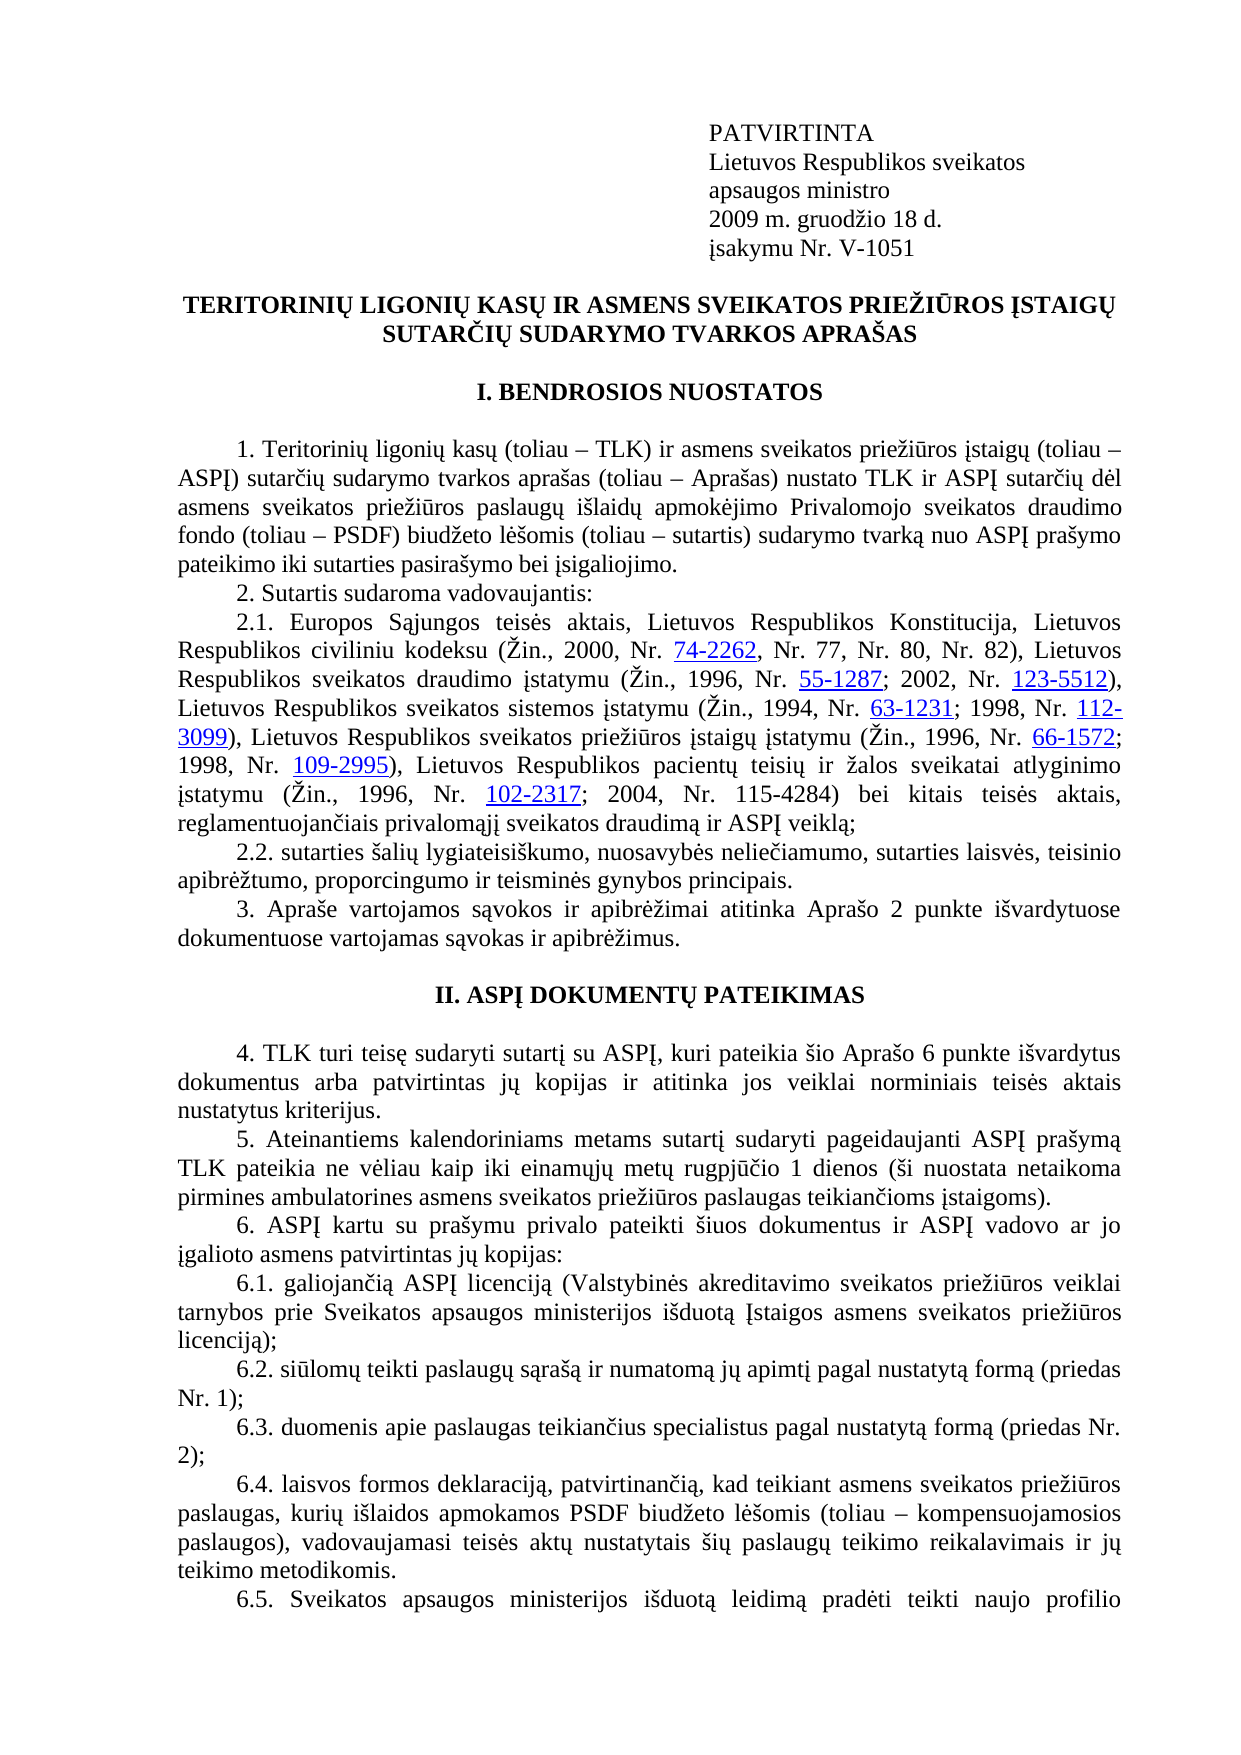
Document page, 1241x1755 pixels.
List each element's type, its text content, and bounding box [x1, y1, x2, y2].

text 6.4. laisvos formos deklaraciją, patvirtinančią, kad teikiant asmens sveikatos priežiūros paslaugas, kurių išlaidos apmokamos PSDF biudžeto lėšomis (toliau – kompensuojamosios paslaugos), vadovaujamasi teisės aktų nustatytais šių paslaugų teikimo reikalavimais ir jų teikimo metodikomis. [177, 1469, 1122, 1584]
text 3. Apraše vartojamos sąvokos ir apibrėžimai atitinka Aprašo 2 punkte išvardytuose dokumentuose vartojamas sąvokas ir apibrėžimus. [177, 894, 1122, 952]
text 6.2. siūlomų teikti paslaugų sąrašą ir numatomą jų apimtį pagal nustatytą formą (priedas Nr. 1); [177, 1354, 1122, 1412]
text įsakymu Nr. V-1051 [177, 233, 1122, 262]
text 2.2. sutarties šalių lygiateisiškumo, nuosavybės neliečiamumo, sutarties laisvės, teisinio apibrėžtumo, proporcingumo ir teisminės gynybos principais. [177, 837, 1122, 894]
text TERITORINIŲ LIGONIŲ KASŲ IR ASMENS SVEIKATOS PRIEŽIŪROS ĮSTAIGŲ SUTARČIŲ SUDARYMO TVARKOS APRAŠAS [177, 291, 1122, 348]
text 6. ASPĮ kartu su prašymu privalo pateikti šiuos dokumentus ir ASPĮ vadovo ar jo įgalioto asmens patvirtintas jų kopijas: [177, 1211, 1122, 1268]
text 6.1. galiojančią ASPĮ licenciją (Valstybinės akreditavimo sveikatos priežiūros veiklai tarnybos prie Sveikatos apsaugos ministerijos išduotą Įstaigos asmens sveikatos priežiūros licenciją); [177, 1268, 1122, 1354]
text 4. TLK turi teisę sudaryti sutartį su ASPĮ, kuri pateikia šio Aprašo 6 punkte išvardytus dokumentus arba patvirtintas jų kopijas ir atitinka jos veiklai norminiais teisės aktais nustatytus kriterijus. [177, 1038, 1122, 1124]
text 2. Sutartis sudaroma vadovaujantis: [177, 578, 1122, 607]
text 5. Ateinantiems kalendoriniams metams sutartį sudaryti pageidaujanti ASPĮ prašymą TLK pateikia ne vėliau kaip iki einamųjų metų rugpjūčio 1 dienos (ši nuostata netaikoma pirmines ambulatorines asmens sveikatos priežiūros paslaugas teikiančioms įstaigoms). [177, 1124, 1122, 1211]
text 2.1. Europos Sąjungos teisės aktais, Lietuvos Respublikos Konstitucija, Lietuvos Respublikos civiliniu kodeksu (Žin., 2000, Nr. 74-2262, Nr. 77, Nr. 80, Nr. 82), Lietuvos Respublikos sveikatos draudimo įstatymu (Žin., 1996, Nr. 55-1287; 2002, Nr. 123-5512), Lietuvos Respublikos sveikatos sistemos įstatymu (Žin., 1994, Nr. 63-1231; 1998, Nr. 112-3099), Lietuvos Respublikos sveikatos priežiūros įstaigų įstatymu (Žin., 1996, Nr. 66-1572; 1998, Nr. 109-2995), Lietuvos Respublikos pacientų teisių ir žalos sveikatai atlyginimo įstatymu (Žin., 1996, Nr. 102-2317; 2004, Nr. 115-4284) bei kitais teisės aktais, reglamentuojančiais privalomąjį sveikatos draudimą ir ASPĮ veiklą; [177, 607, 1122, 837]
text II. ASPĮ DOKUMENTŲ PATEIKIMAS [177, 981, 1122, 1009]
text I. BENDROSIOS NUOSTATOS [177, 377, 1122, 406]
text PATVIRTINTA [709, 118, 1122, 147]
text apsaugos ministro [177, 176, 1122, 204]
text Lietuvos Respublikos sveikatos [177, 147, 1122, 176]
text 6.5. Sveikatos apsaugos ministerijos išduotą leidimą pradėti teikti naujo profilio [177, 1584, 1122, 1613]
text 2009 m. gruodžio 18 d. [177, 204, 1122, 233]
text 6.3. duomenis apie paslaugas teikiančius specialistus pagal nustatytą formą (priedas Nr. 2); [177, 1412, 1122, 1469]
text 1. Teritorinių ligonių kasų (toliau – TLK) ir asmens sveikatos priežiūros įstaigų (toliau – ASPĮ) sutarčių sudarymo tvarkos aprašas (toliau – Aprašas) nustato TLK ir ASPĮ sutarčių dėl asmens sveikatos priežiūros paslaugų išlaidų apmokėjimo Privalomojo sveikatos draudimo fondo (toliau – PSDF) biudžeto lėšomis (toliau – sutartis) sudarymo tvarką nuo ASPĮ prašymo pateikimo iki sutarties pasirašymo bei įsigaliojimo. [177, 434, 1122, 578]
